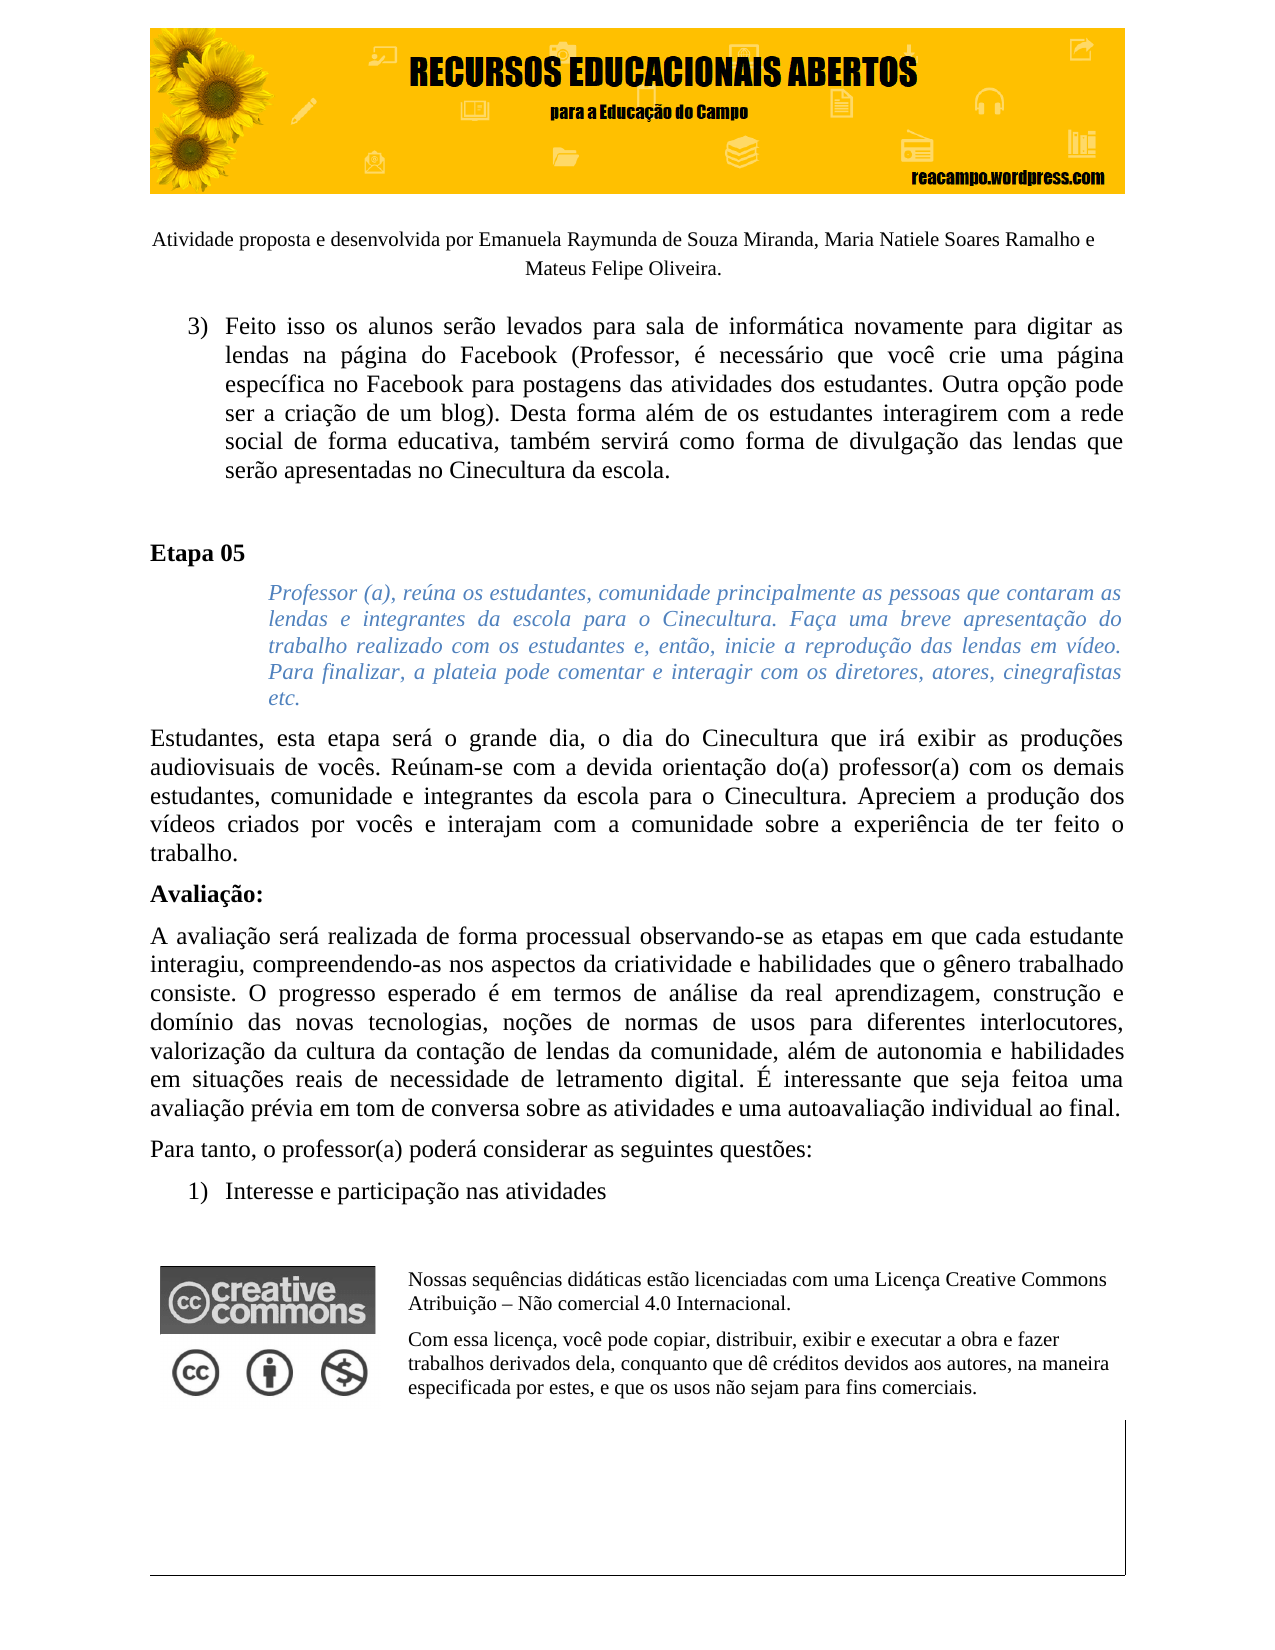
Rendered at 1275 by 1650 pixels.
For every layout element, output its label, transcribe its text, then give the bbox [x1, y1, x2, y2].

picture [150, 28, 1125, 194]
picture [160, 1266, 382, 1409]
text Avaliação: [150, 879, 1125, 908]
list Feito isso os alunos serão levados para sala de informática novamente para digitar as lendas na página do Facebook (Professor, é necessário que você crie uma página específica no Facebook para postagens das atividades dos estudantes. Outra opção pode ser a criação de um blog). Desta forma além de os estudantes interagirem com a rede social de forma educativa, também servirá como forma de divulgação das lendas que serão apresentadas no Cinecultura da escola. [187, 311, 1125, 484]
text Etapa 05 [150, 538, 1125, 566]
text Estudantes, esta etapa será o grande dia, o dia do Cinecultura que irá exibir as produções audiovisuais de vocês. Reúnam-se com a devida orientação do(a) professor(a) com os demais estudantes, comunidade e integrantes da escola para o Cinecultura. Apreciem a produção dos vídeos criados por vocês e interajam com a comunidade sobre a experiência de ter feito o trabalho. [150, 723, 1125, 867]
text Para tanto, o professor(a) poderá considerar as seguintes questões: [150, 1134, 1125, 1163]
text Professor (a), reúna os estudantes, comunidade principalmente as pessoas que contaram as lendas e integrantes da escola para o Cinecultura. Faça uma breve apresentação do trabalho realizado com os estudantes e, então, inicie a reprodução das lendas em vídeo. Para finalizar, a plateia pode comentar e interagir com os diretores, atores, cinegrafistas etc. [268, 579, 1125, 711]
list Interesse e participação nas atividades [187, 1176, 1125, 1204]
text A avaliação será realizada de forma processual observando-se as etapas em que cada estudante interagiu, compreendendo-as nos aspectos da criatividade e habilidades que o gênero trabalhado consiste. O progresso esperado é em termos de análise da real aprendizagem, construção e domínio das novas tecnologias, noções de normas de usos para diferentes interlocutores, valorização da cultura da contação de lendas da comunidade, além de autonomia e habilidades em situações reais de necessidade de letramento digital. É interessante que seja feitoa uma avaliação prévia em tom de conversa sobre as atividades e uma autoavaliação individual ao final. [150, 921, 1125, 1122]
